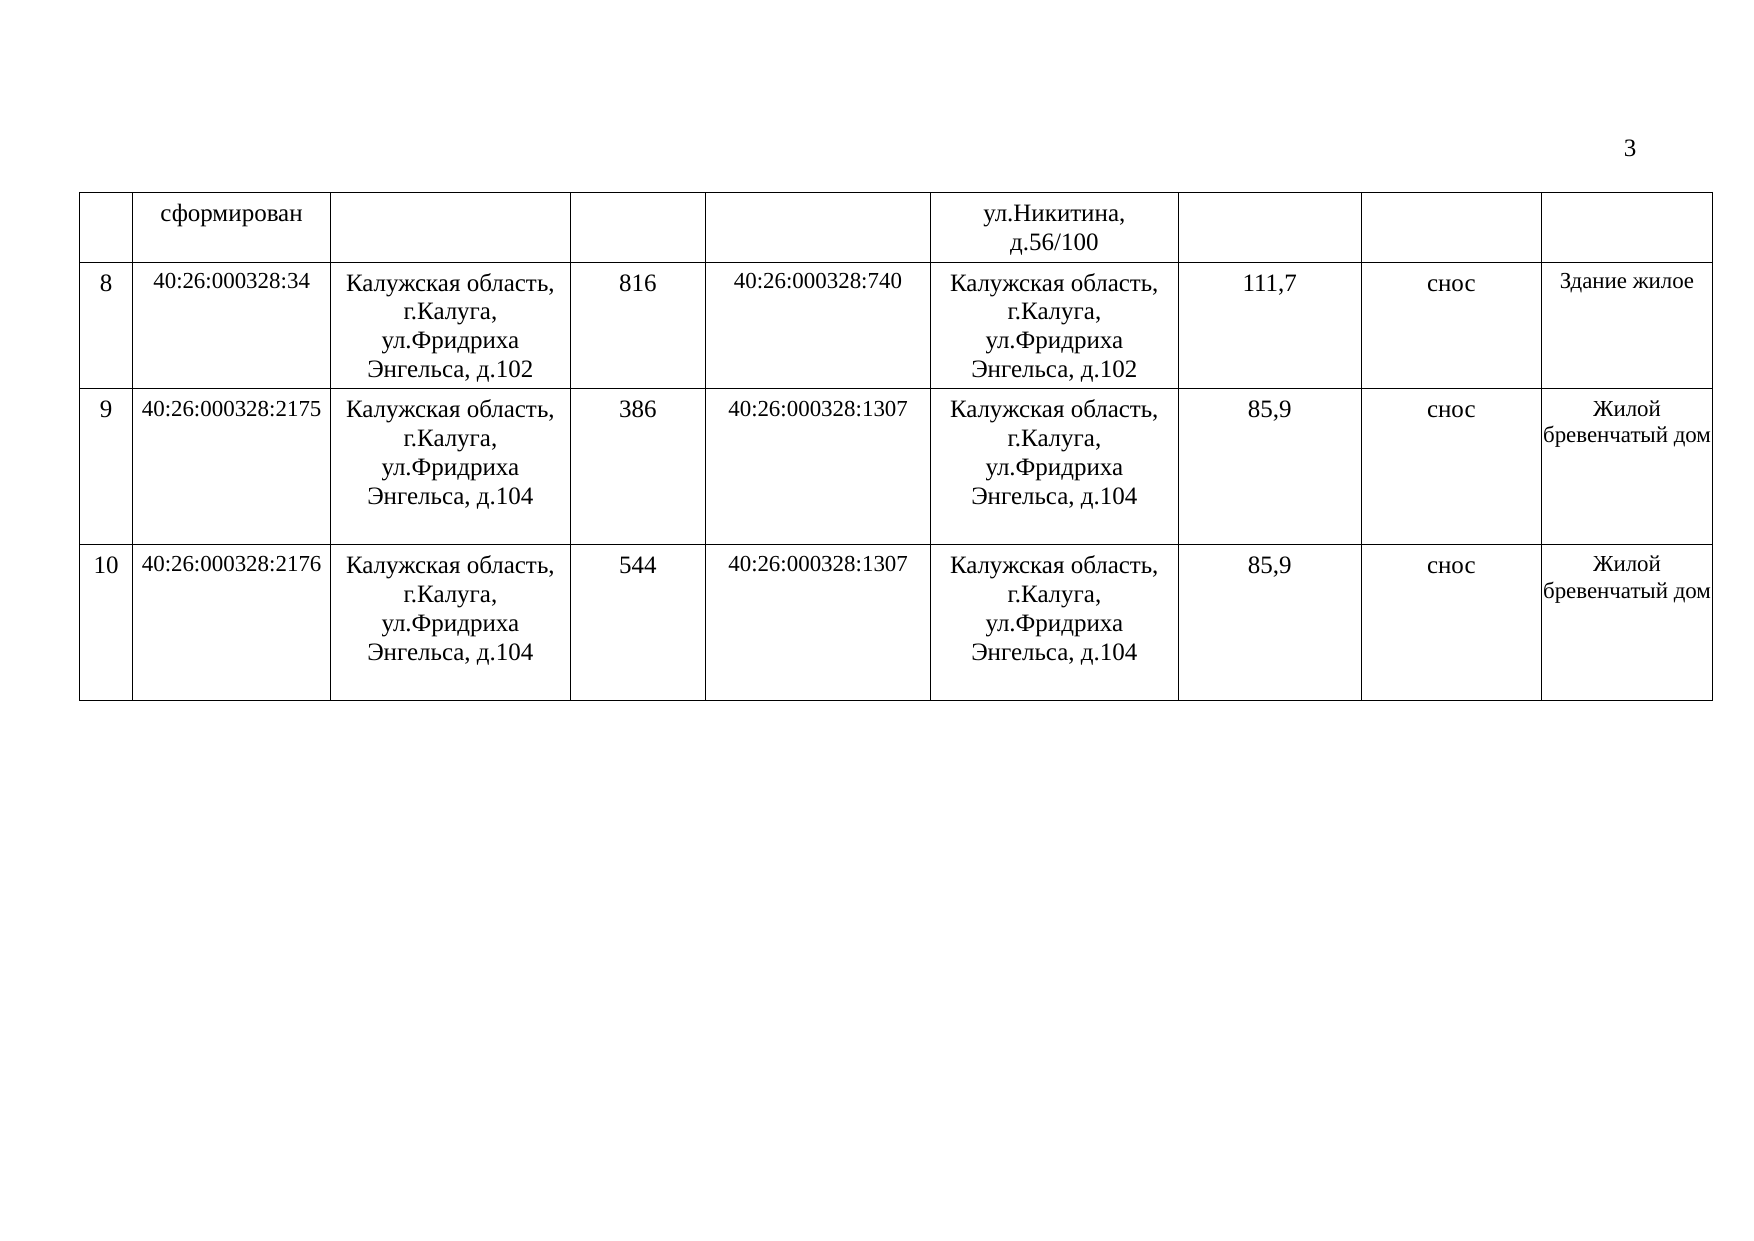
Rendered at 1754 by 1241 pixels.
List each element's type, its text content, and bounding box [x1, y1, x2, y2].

table_cell 111,7 [1179, 263, 1361, 388]
table_cell 85,9 [1179, 545, 1361, 700]
table_cell 40:26:000328:1307 [706, 545, 930, 700]
table_cell ул.Никитина, д.56/100 [931, 193, 1178, 261]
table_cell 8 [80, 263, 132, 388]
table_cell 40:26:000328:2176 [133, 545, 330, 700]
table_cell Калужская область, г.Калуга, ул.Фридриха Энгельса, д.104 [331, 545, 570, 700]
table_cell Калужская область, г.Калуга, ул.Фридриха Энгельса, д.102 [931, 263, 1178, 388]
table_cell 40:26:000328:740 [706, 263, 930, 388]
table_cell 40:26:000328:34 [133, 263, 330, 388]
table_cell [1179, 193, 1361, 261]
table_cell - [706, 193, 930, 261]
table_cell [1362, 193, 1541, 261]
table_cell [1542, 193, 1712, 261]
table_cell - [331, 193, 570, 261]
table_cell сформирован [133, 193, 330, 261]
table_cell 9 [80, 389, 132, 544]
table_cell 85,9 [1179, 389, 1361, 544]
table_cell Здание жилое [1542, 263, 1712, 388]
table_cell Жилой бревенчатый дом [1542, 389, 1712, 544]
table_cell 10 [80, 545, 132, 700]
table_cell [80, 193, 132, 261]
table_cell 816 [571, 263, 705, 388]
table_cell Калужская область, г.Калуга, ул.Фридриха Энгельса, д.104 [931, 545, 1178, 700]
table_cell 386 [571, 389, 705, 544]
table_cell снос [1362, 263, 1541, 388]
table_cell 40:26:000328:1307 [706, 389, 930, 544]
table_cell снос [1362, 545, 1541, 700]
table_cell 544 [571, 545, 705, 700]
table_cell 40:26:000328:2175 [133, 389, 330, 544]
table_cell - [571, 193, 705, 261]
table_cell Калужская область, г.Калуга, ул.Фридриха Энгельса, д.104 [931, 389, 1178, 544]
table_cell Калужская область, г.Калуга, ул.Фридриха Энгельса, д.102 [331, 263, 570, 388]
table_cell Калужская область, г.Калуга, ул.Фридриха Энгельса, д.104 [331, 389, 570, 544]
table_cell снос [1362, 389, 1541, 544]
table_cell Жилой бревенчатый дом [1542, 545, 1712, 700]
